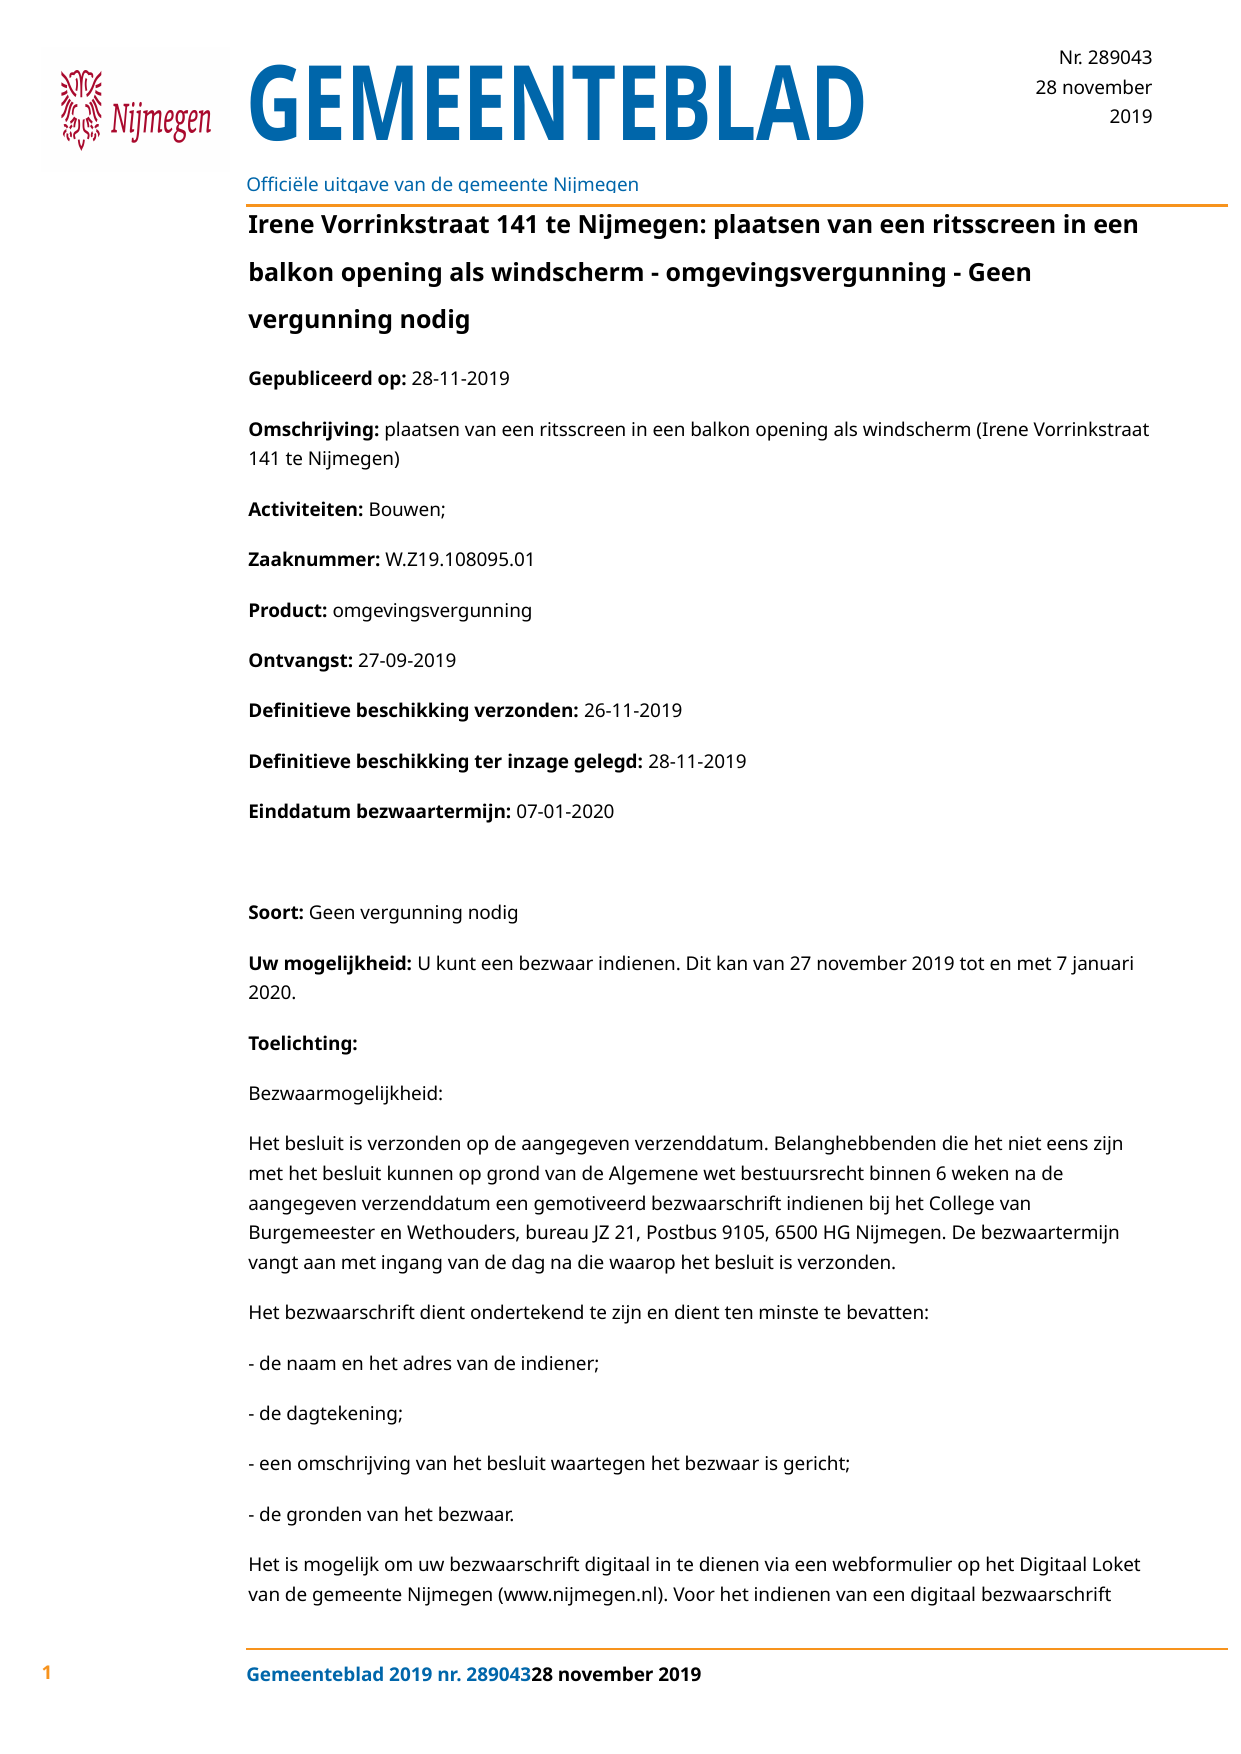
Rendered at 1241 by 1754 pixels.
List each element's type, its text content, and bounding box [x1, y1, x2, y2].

text Het is mogelijk om uw bezwaarschrift digitaal in te dienen via een webformulier op het Digitaal Loket van de gemeente Nijmegen (www.nijmegen.nl). Voor het indienen van een digitaal bezwaarschrift [248, 1551, 1152, 1607]
picture [41, 47, 231, 172]
text Omschrijving: plaatsen van een ritsscreen in een balkon opening als windscherm (Irene Vorrinkstraat 141 te Nijmegen) [248, 416, 1152, 471]
text Het bezwaarschrift dient ondertekend te zijn en dient ten minste te bevatten: [248, 1299, 1152, 1325]
text - de gronden van het bezwaar. [248, 1501, 1152, 1527]
text Gepubliceerd op: 28-11-2019 [248, 366, 1152, 391]
text Irene Vorrinkstraat 141 te Nijmegen: plaatsen van een ritsscreen in een balkon opening als windscherm - omgevingsvergunning - Geen vergunning nodig [248, 207, 1152, 336]
text Toelichting: [248, 1030, 1152, 1055]
text Soort: Geen vergunning nodig [248, 899, 1152, 925]
text - de naam en het adres van de indiener; [248, 1350, 1152, 1375]
text Ontvangst: 27-09-2019 [248, 647, 1152, 673]
text Definitieve beschikking ter inzage gelegd: 28-11-2019 [248, 748, 1152, 774]
text Product: omgevingsvergunning [248, 597, 1152, 622]
text - de dagtekening; [248, 1400, 1152, 1426]
text Definitieve beschikking verzonden: 26-11-2019 [248, 698, 1152, 723]
text - een omschrijving van het besluit waartegen het bezwaar is gericht; [248, 1451, 1152, 1476]
text Het besluit is verzonden op de aangegeven verzenddatum. Belanghebbenden die het niet eens zijn met het besluit kunnen op grond van de Algemene wet bestuursrecht binnen 6 weken na de aangegeven verzenddatum een gemotiveerd bezwaarschrift indienen bij het College van Burgemeester en Wethouders, bureau JZ 21, Postbus 9105, 6500 HG Nijmegen. De bezwaartermijn vangt aan met ingang van de dag na die waarop het besluit is verzonden. [248, 1131, 1152, 1274]
text Uw mogelijkheid: U kunt een bezwaar indienen. Dit kan van 27 november 2019 tot en met 7 januari 2020. [248, 950, 1152, 1005]
text Zaaknummer: W.Z19.108095.01 [248, 546, 1152, 572]
text Bezwaarmogelijkheid: [248, 1080, 1152, 1106]
text Einddatum bezwaartermijn: 07-01-2020 [248, 798, 1152, 824]
text Activiteiten: Bouwen; [248, 496, 1152, 522]
